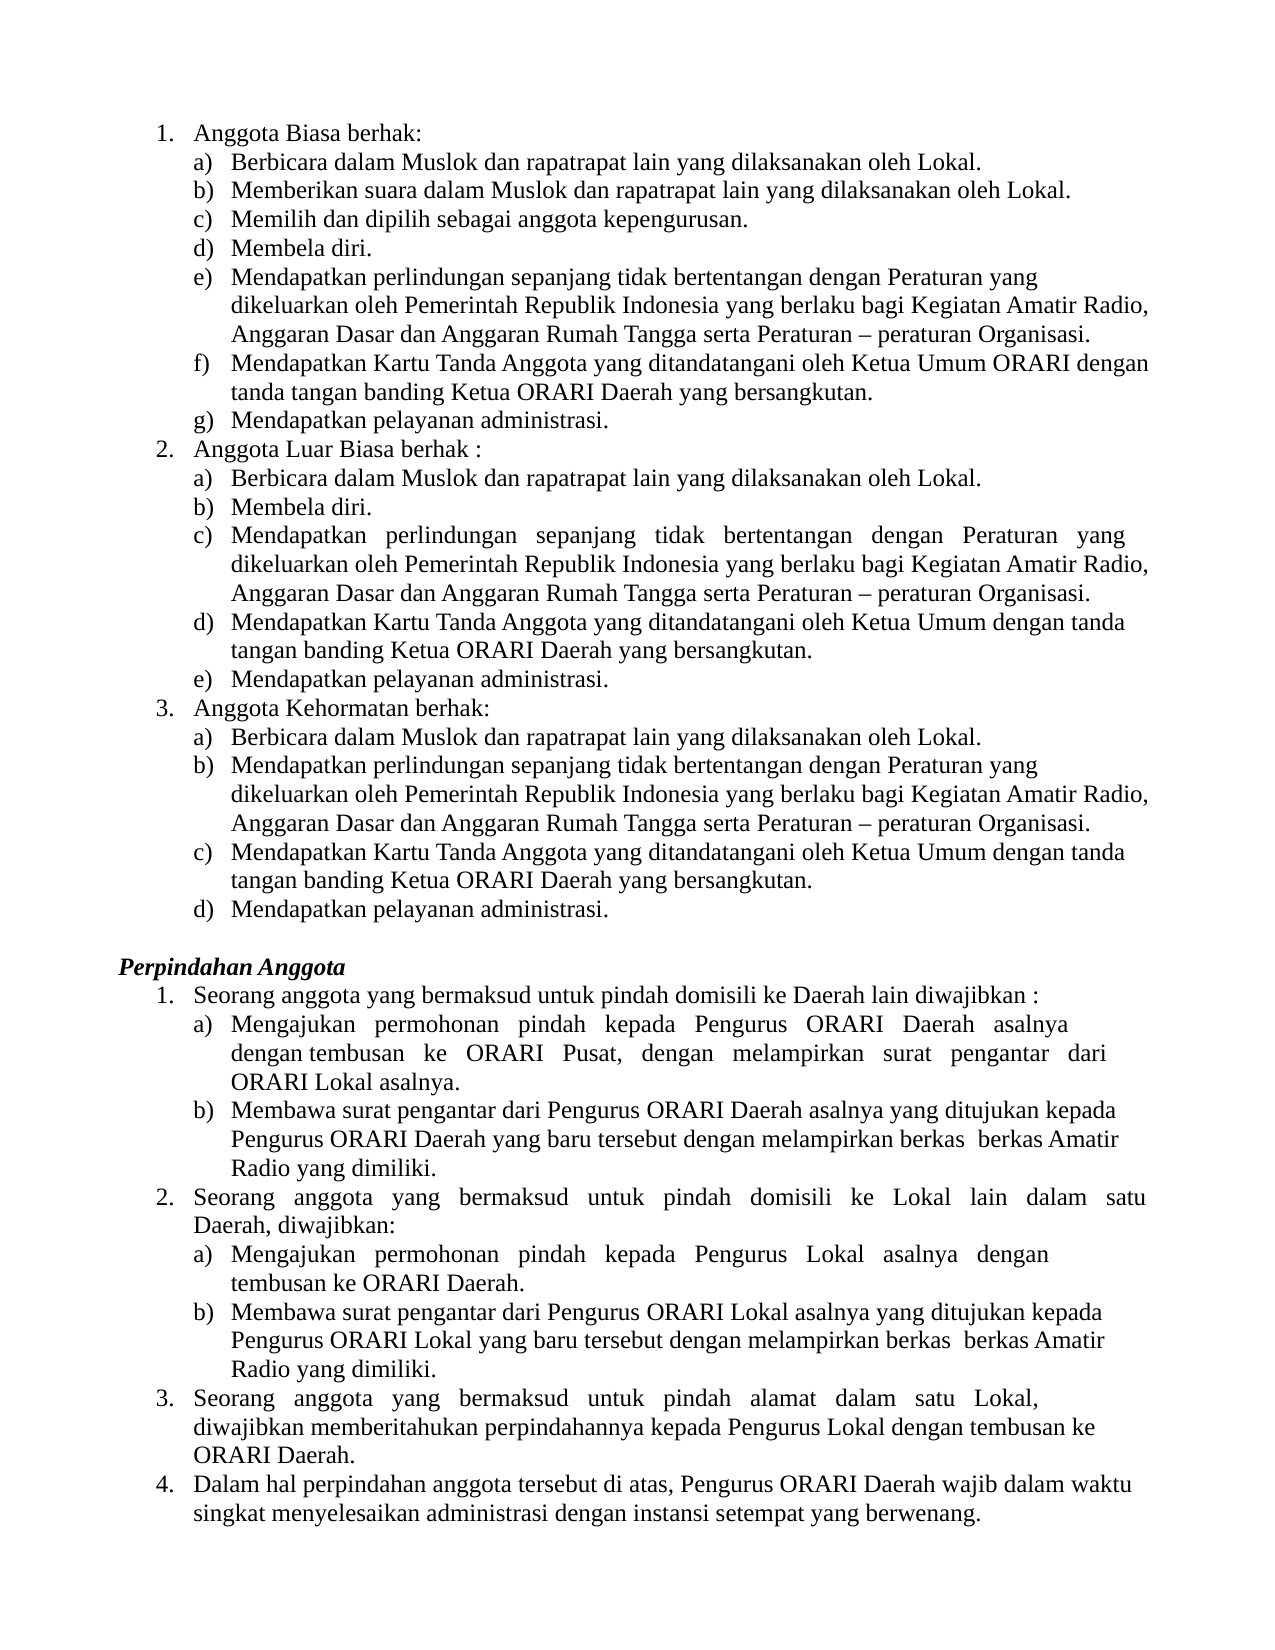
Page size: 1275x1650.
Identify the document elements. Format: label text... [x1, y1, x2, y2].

list Mendapatkan perlindungan sepanjang tidak bertentangan dengan Peraturan yang dikeluarkan oleh Pemerintah Republik Indonesia yang berlaku bagi Kegiatan Amatir Radio, Anggaran Dasar dan Anggaran Rumah Tangga serta Peraturan – peraturan Organisasi. [193, 262, 1157, 348]
list Anggota Luar Biasa berhak : [156, 434, 1157, 463]
list Berbicara dalam Muslok dan rapat­rapat lain yang dilaksanakan oleh Lokal. [193, 722, 1157, 751]
list Seorang anggota yang bermaksud untuk pindah domisili ke Lokal lain dalam satu Daerah, diwajibkan: [156, 1182, 1157, 1239]
list Memberikan suara dalam Muslok dan rapat­rapat lain yang dilaksanakan oleh Lokal. [193, 176, 1157, 204]
list Mendapatkan perlindungan sepanjang tidak bertentangan dengan Peraturan yang dikeluarkan oleh Pemerintah Republik Indonesia yang berlaku bagi Kegiatan Amatir Radio, Anggaran Dasar dan Anggaran Rumah Tangga serta Peraturan – peraturan Organisasi. [193, 521, 1157, 607]
list Memilih dan dipilih sebagai anggota kepengurusan. [193, 204, 1157, 233]
list Mendapatkan perlindungan sepanjang tidak bertentangan dengan Peraturan yang dikeluarkan oleh Pemerintah Republik Indonesia yang berlaku bagi Kegiatan Amatir Radio, Anggaran Dasar dan Anggaran Rumah Tangga serta Peraturan – peraturan Organisasi. [193, 751, 1157, 837]
list Seorang anggota yang bermaksud untuk pindah alamat dalam satu Lokal, diwajibkan memberitahukan perpindahannya kepada Pengurus Lokal dengan tembusan ke ORARI Daerah. [156, 1383, 1157, 1469]
list Anggota Kehormatan berhak: [156, 693, 1157, 722]
list Mendapatkan pelayanan administrasi. [193, 894, 1157, 923]
list Mendapatkan Kartu Tanda Anggota yang ditandatangani oleh Ketua Umum dengan tanda tangan banding Ketua ORARI Daerah yang bersangkutan. [193, 607, 1157, 664]
list Membela diri. [193, 492, 1157, 521]
list Membawa surat pengantar dari Pengurus ORARI Lokal asalnya yang ditujukan kepada Pengurus ORARI Lokal yang baru tersebut dengan melampirkan berkas ­ berkas Amatir Radio yang dimiliki. [193, 1297, 1157, 1383]
list Mendapatkan pelayanan administrasi. [193, 406, 1157, 434]
list Anggota Biasa berhak: [156, 118, 1157, 147]
list Membela diri. [193, 233, 1157, 262]
list Mengajukan permohonan pindah kepada Pengurus Lokal asalnya dengan tembusan ke ORARI Daerah. [193, 1239, 1157, 1297]
text Perpindahan Anggota [118, 952, 1157, 981]
list Dalam hal perpindahan anggota tersebut di atas, Pengurus ORARI Daerah wajib dalam waktu singkat menyelesaikan administrasi dengan instansi setempat yang berwenang. [156, 1469, 1157, 1527]
list Mendapatkan Kartu Tanda Anggota yang ditandatangani oleh Ketua Umum ORARI dengan tanda tangan banding Ketua ORARI Daerah yang bersangkutan. [193, 348, 1157, 406]
list Membawa surat pengantar dari Pengurus ORARI Daerah asalnya yang ditujukan kepada Pengurus ORARI Daerah yang baru tersebut dengan melampirkan berkas ­ berkas Amatir Radio yang dimiliki. [193, 1096, 1157, 1182]
list Berbicara dalam Muslok dan rapat­rapat lain yang dilaksanakan oleh Lokal. [193, 147, 1157, 176]
list Mendapatkan pelayanan administrasi. [193, 664, 1157, 693]
list Mengajukan permohonan pindah kepada Pengurus ORARI Daerah asalnya dengan tembusan ke ORARI Pusat, dengan melampirkan surat pengantar dari ORARI Lokal asalnya. [193, 1009, 1157, 1096]
list Seorang anggota yang bermaksud untuk pindah domisili ke Daerah lain diwajibkan : [156, 981, 1157, 1009]
list Mendapatkan Kartu Tanda Anggota yang ditandatangani oleh Ketua Umum dengan tanda tangan banding Ketua ORARI Daerah yang bersangkutan. [193, 837, 1157, 894]
list Berbicara dalam Muslok dan rapat­rapat lain yang dilaksanakan oleh Lokal. [193, 463, 1157, 492]
